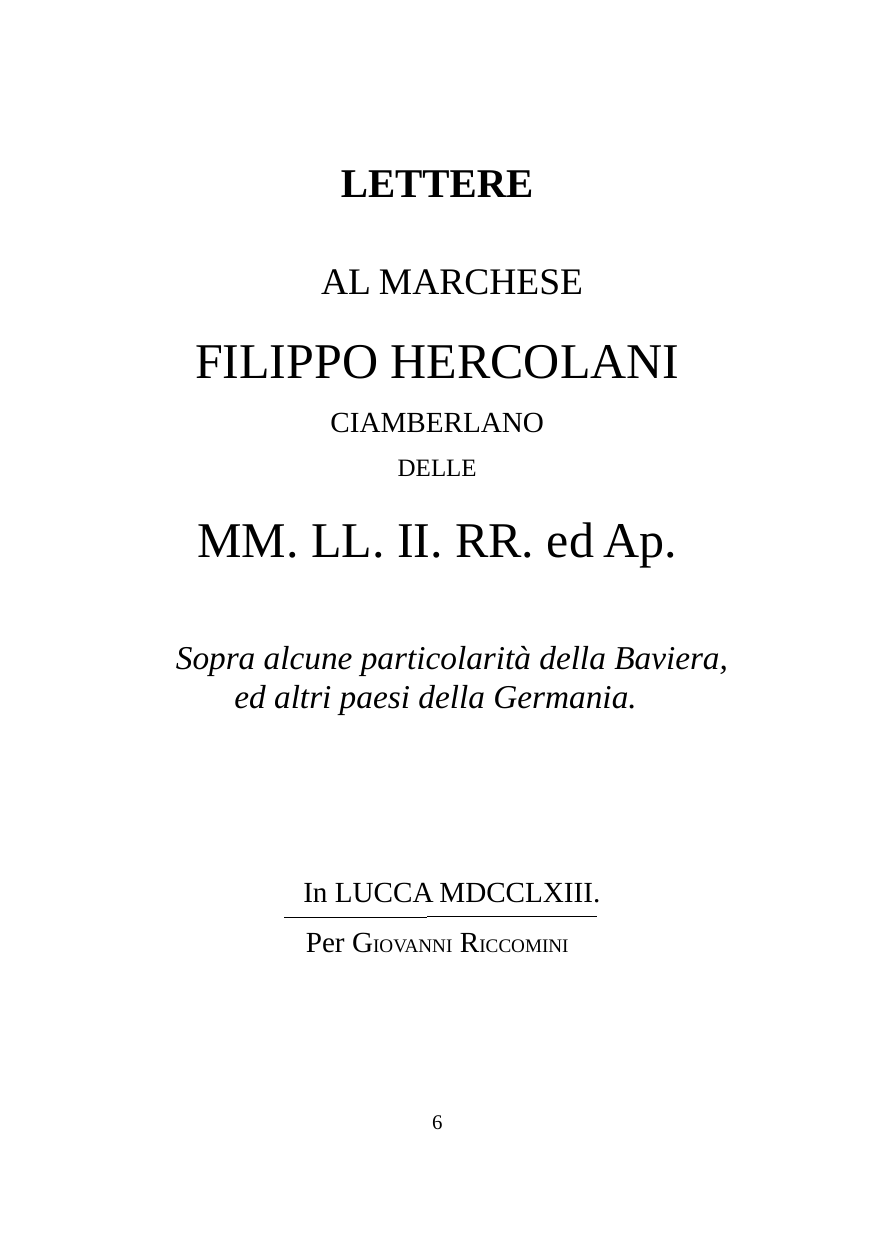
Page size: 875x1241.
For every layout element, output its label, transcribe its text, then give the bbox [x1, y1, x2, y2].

text Sopra alcune particolarità della Baviera, ed altri paesi della Germania. [106, 639, 768, 715]
text AL MARCHESE FILIPPO HERCOLANI CIAMBERLANO DELLE MM. LL. II. RR. ed Ap. [106, 259, 768, 568]
text In LUCCA MDCCLXIII. Per Giovanni Riccomini [106, 875, 768, 959]
subtitle LETTERE [106, 159, 768, 206]
